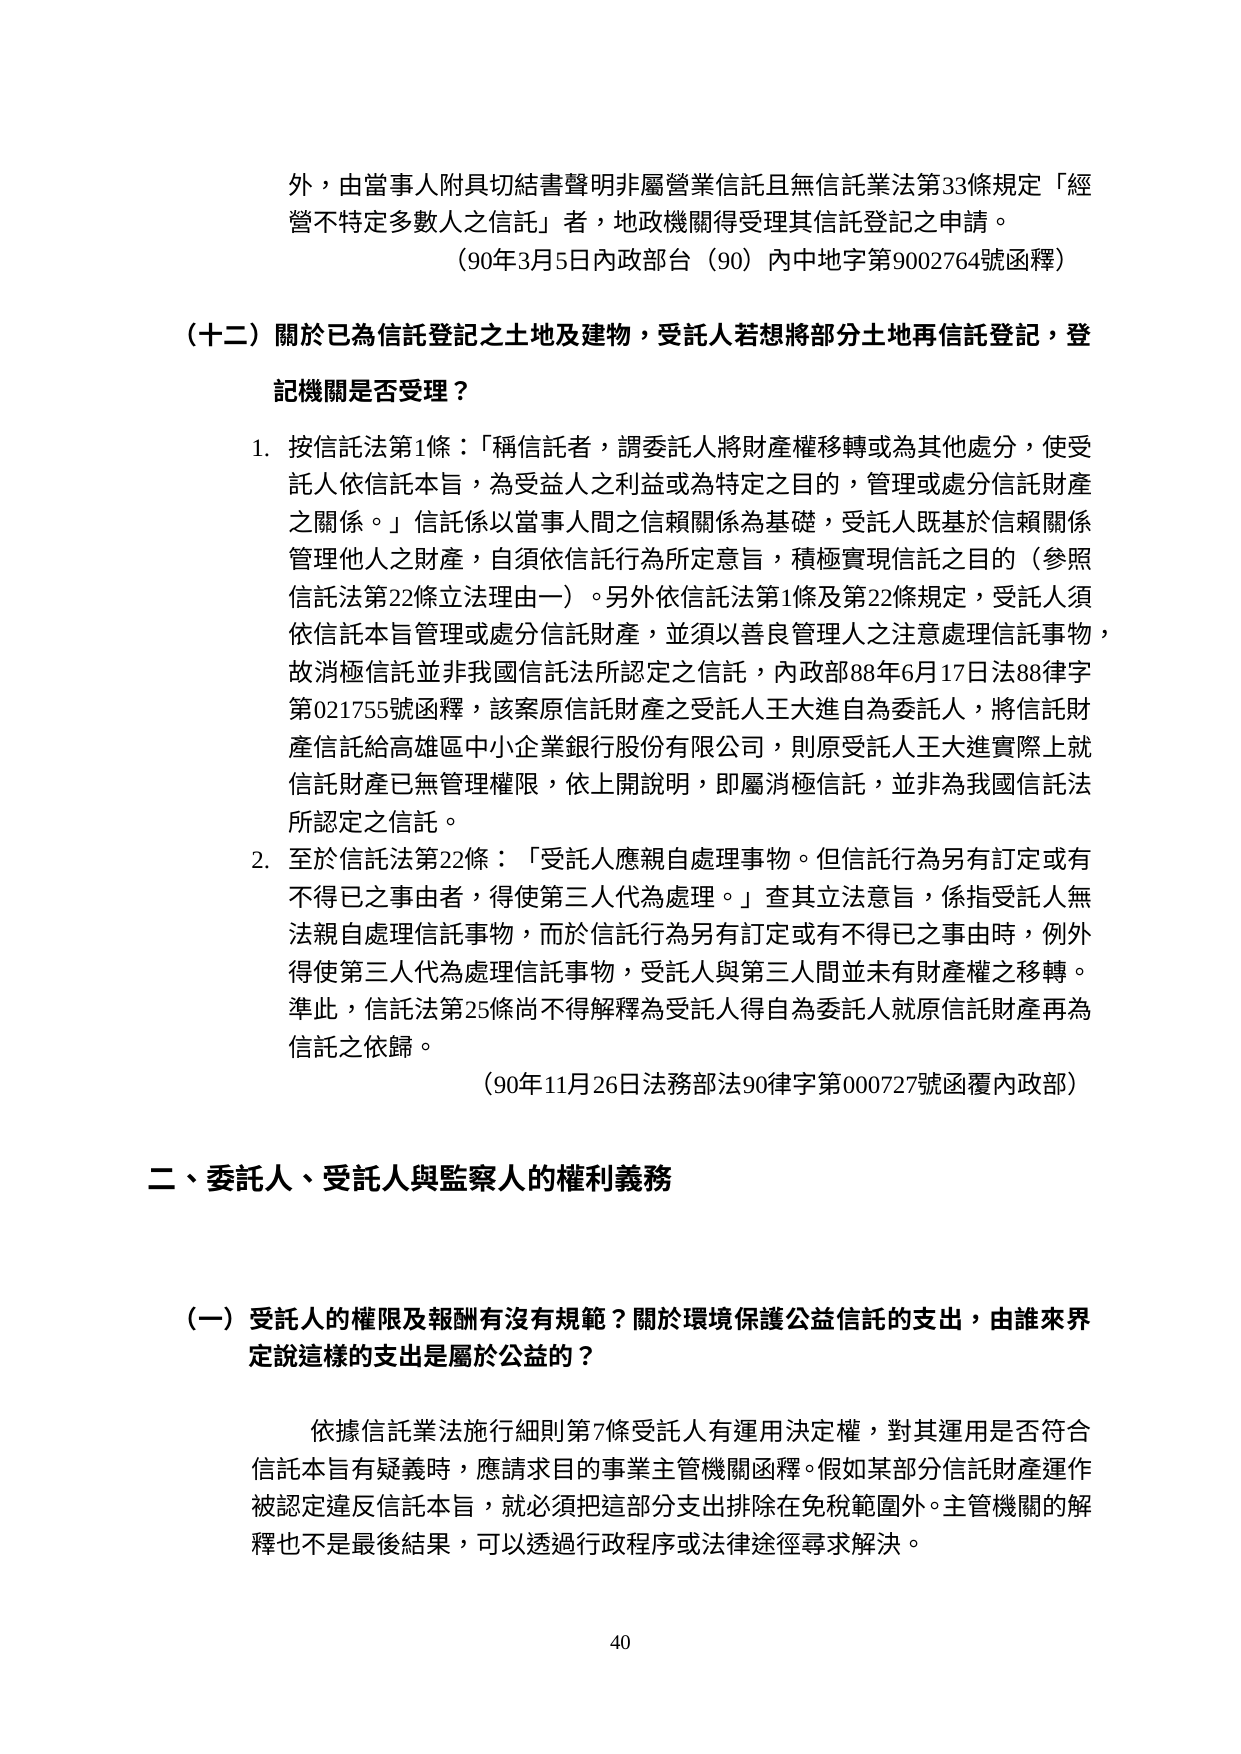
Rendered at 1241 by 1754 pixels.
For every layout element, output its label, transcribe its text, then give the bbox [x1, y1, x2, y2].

subtitle 二、委託人、受託人與監察人的權利義務 [148, 1139, 1092, 1214]
subtitle （十二）關於已為信託登記之土地及建物，受託人若想將部分土地再信託登記，登記機關是否受理？ [173, 314, 1092, 408]
list 外，由當事人附具切結書聲明非屬營業信託且無信託業法第33條規定「經營不特定多數人之信託」者，地政機關得受理其信託登記之申請。 [251, 164, 1092, 239]
text （90年3月5日內政部台（90）內中地字第9002764號函釋） [148, 239, 1080, 277]
text （90年11月26日法務部法90律字第000727號函覆內政部） [148, 1064, 1092, 1101]
text 依據信託業法施行細則第7條受託人有運用決定權，對其運用是否符合信託本旨有疑義時，應請求目的事業主管機關函釋。假如某部分信託財產運作被認定違反信託本旨，就必須把這部分支出排除在免稅範圍外。主管機關的解釋也不是最後結果，可以透過行政程序或法律途徑尋求解決。 [251, 1411, 1092, 1561]
subtitle （一）受託人的權限及報酬有沒有規範？關於環境保護公益信託的支出，由誰來界定說這樣的支出是屬於公益的？ [173, 1298, 1092, 1373]
list 按信託法第1條：「稱信託者，謂委託人將財產權移轉或為其他處分，使受託人依信託本旨，為受益人之利益或為特定之目的，管理或處分信託財產之關係。」信託係以當事人間之信賴關係為基礎，受託人既基於信賴關係管理他人之財產，自須依信託行為所定意旨，積極實現信託之目的（參照信託法第22條立法理由一）。另外依信託法第1條及第22條規定，受託人須依信託本旨管理或處分信託財產，並須以善良管理人之注意處理信託事物，故消極信託並非我國信託法所認定之信託，內政部88年6月17日法88律字第021755號函釋，該案原信託財產之受託人王大進自為委託人，將信託財產信託給高雄區中小企業銀行股份有限公司，則原受託人王大進實際上就信託財產已無管理權限，依上開說明，即屬消極信託，並非為我國信託法所認定之信託。 [251, 426, 1092, 839]
list 至於信託法第22條：「受託人應親自處理事物。但信託行為另有訂定或有不得已之事由者，得使第三人代為處理。」查其立法意旨，係指受託人無法親自處理信託事物，而於信託行為另有訂定或有不得已之事由時，例外得使第三人代為處理信託事物，受託人與第三人間並未有財產權之移轉。準此，信託法第25條尚不得解釋為受託人得自為委託人就原信託財產再為信託之依歸。 [251, 839, 1092, 1064]
